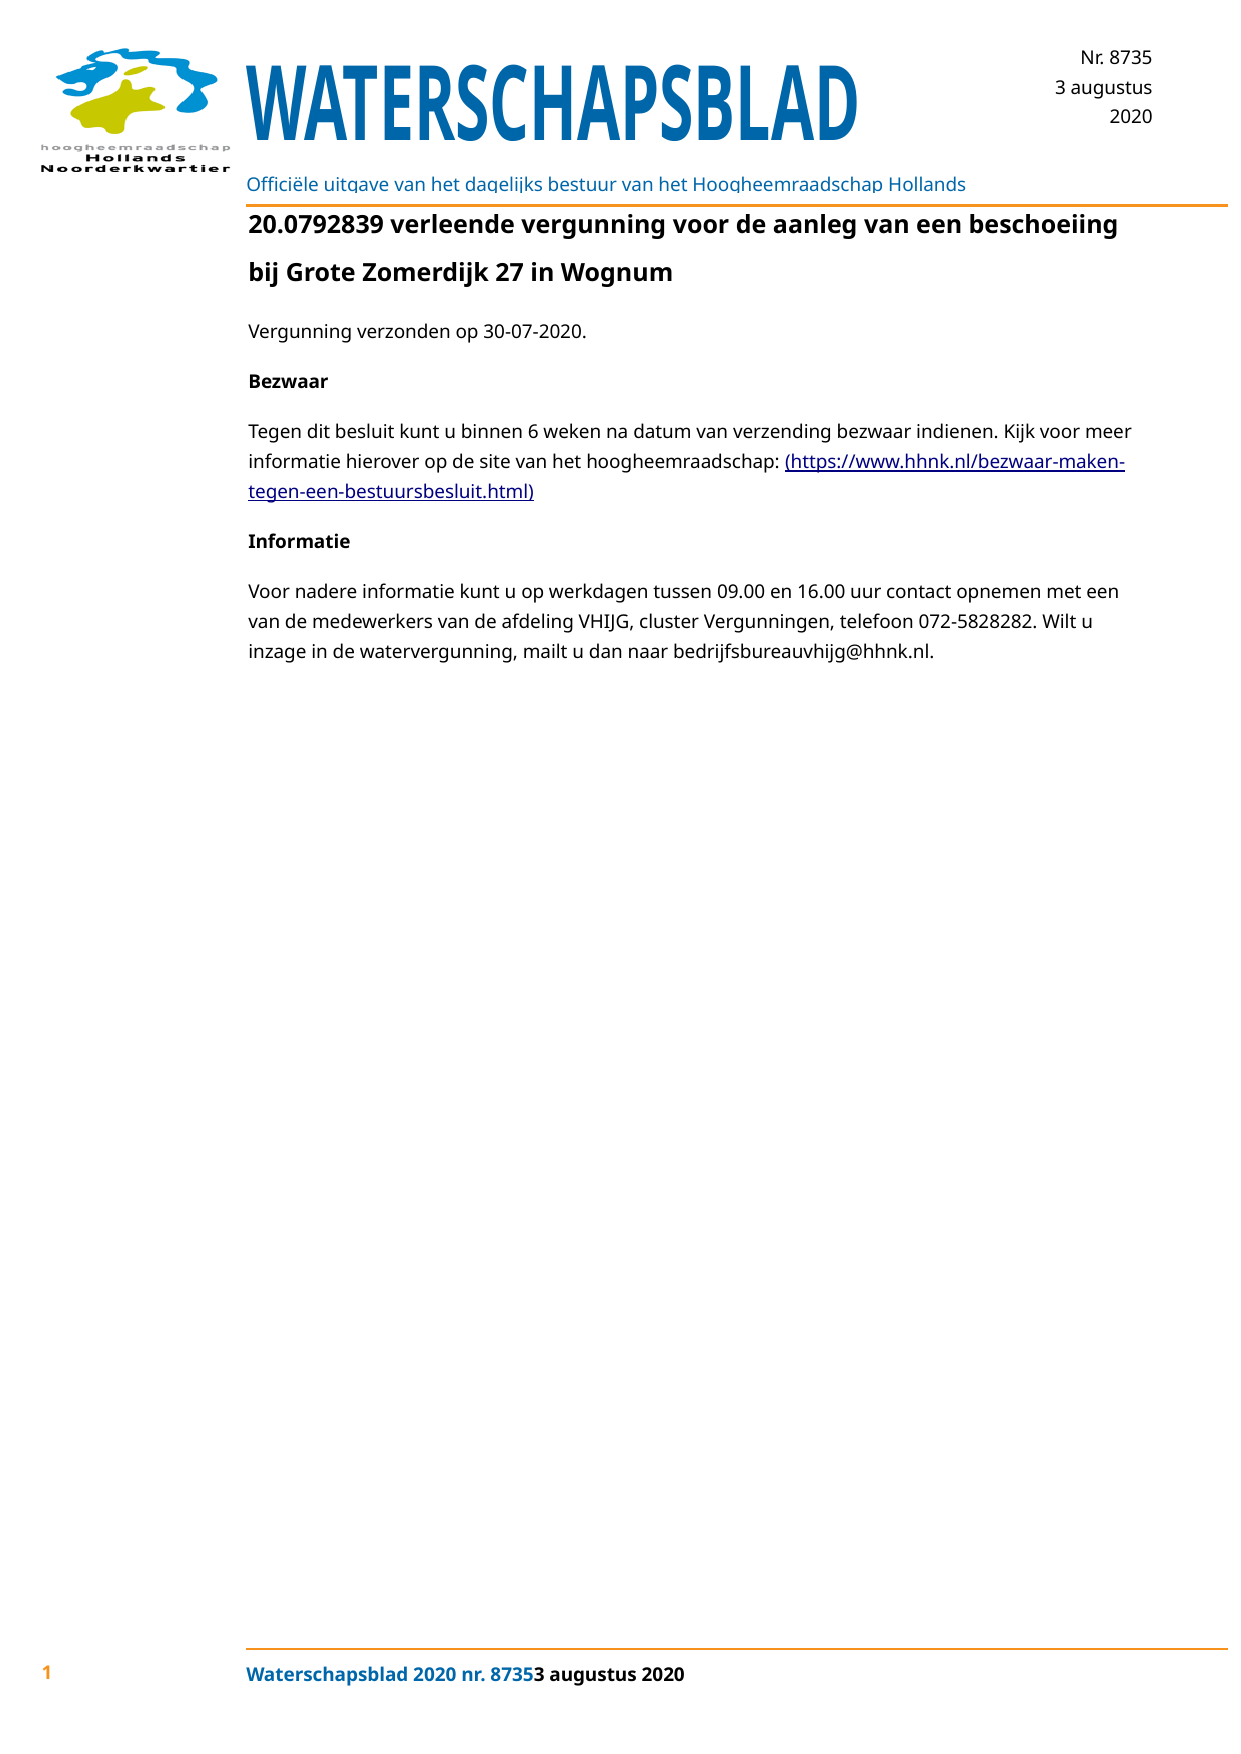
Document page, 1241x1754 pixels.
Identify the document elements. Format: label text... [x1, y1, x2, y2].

text Tegen dit besluit kunt u binnen 6 weken na datum van verzending bezwaar indienen. Kijk voor meer informatie hierover op de site van het hoogheemraadschap: (https://www.hhnk.nl/bezwaar-maken-tegen-een-bestuursbesluit.html) [248, 419, 1152, 504]
picture [41, 47, 231, 172]
text Informatie [248, 528, 1152, 554]
text Voor nadere informatie kunt u op werkdagen tussen 09.00 en 16.00 uur contact opnemen met een van de medewerkers van de afdeling VHIJG, cluster Vergunningen, telefoon 072-5828282. Wilt u inzage in de watervergunning, mailt u dan naar bedrijfsbureauvhijg@hhnk.nl. [248, 579, 1152, 664]
text Vergunning verzonden op 30-07-2020. [248, 318, 1152, 344]
text 20.0792839 verleende vergunning voor de aanleg van een beschoeiing bij Grote Zomerdijk 27 in Wognum [248, 207, 1152, 288]
text Bezwaar [248, 368, 1152, 394]
